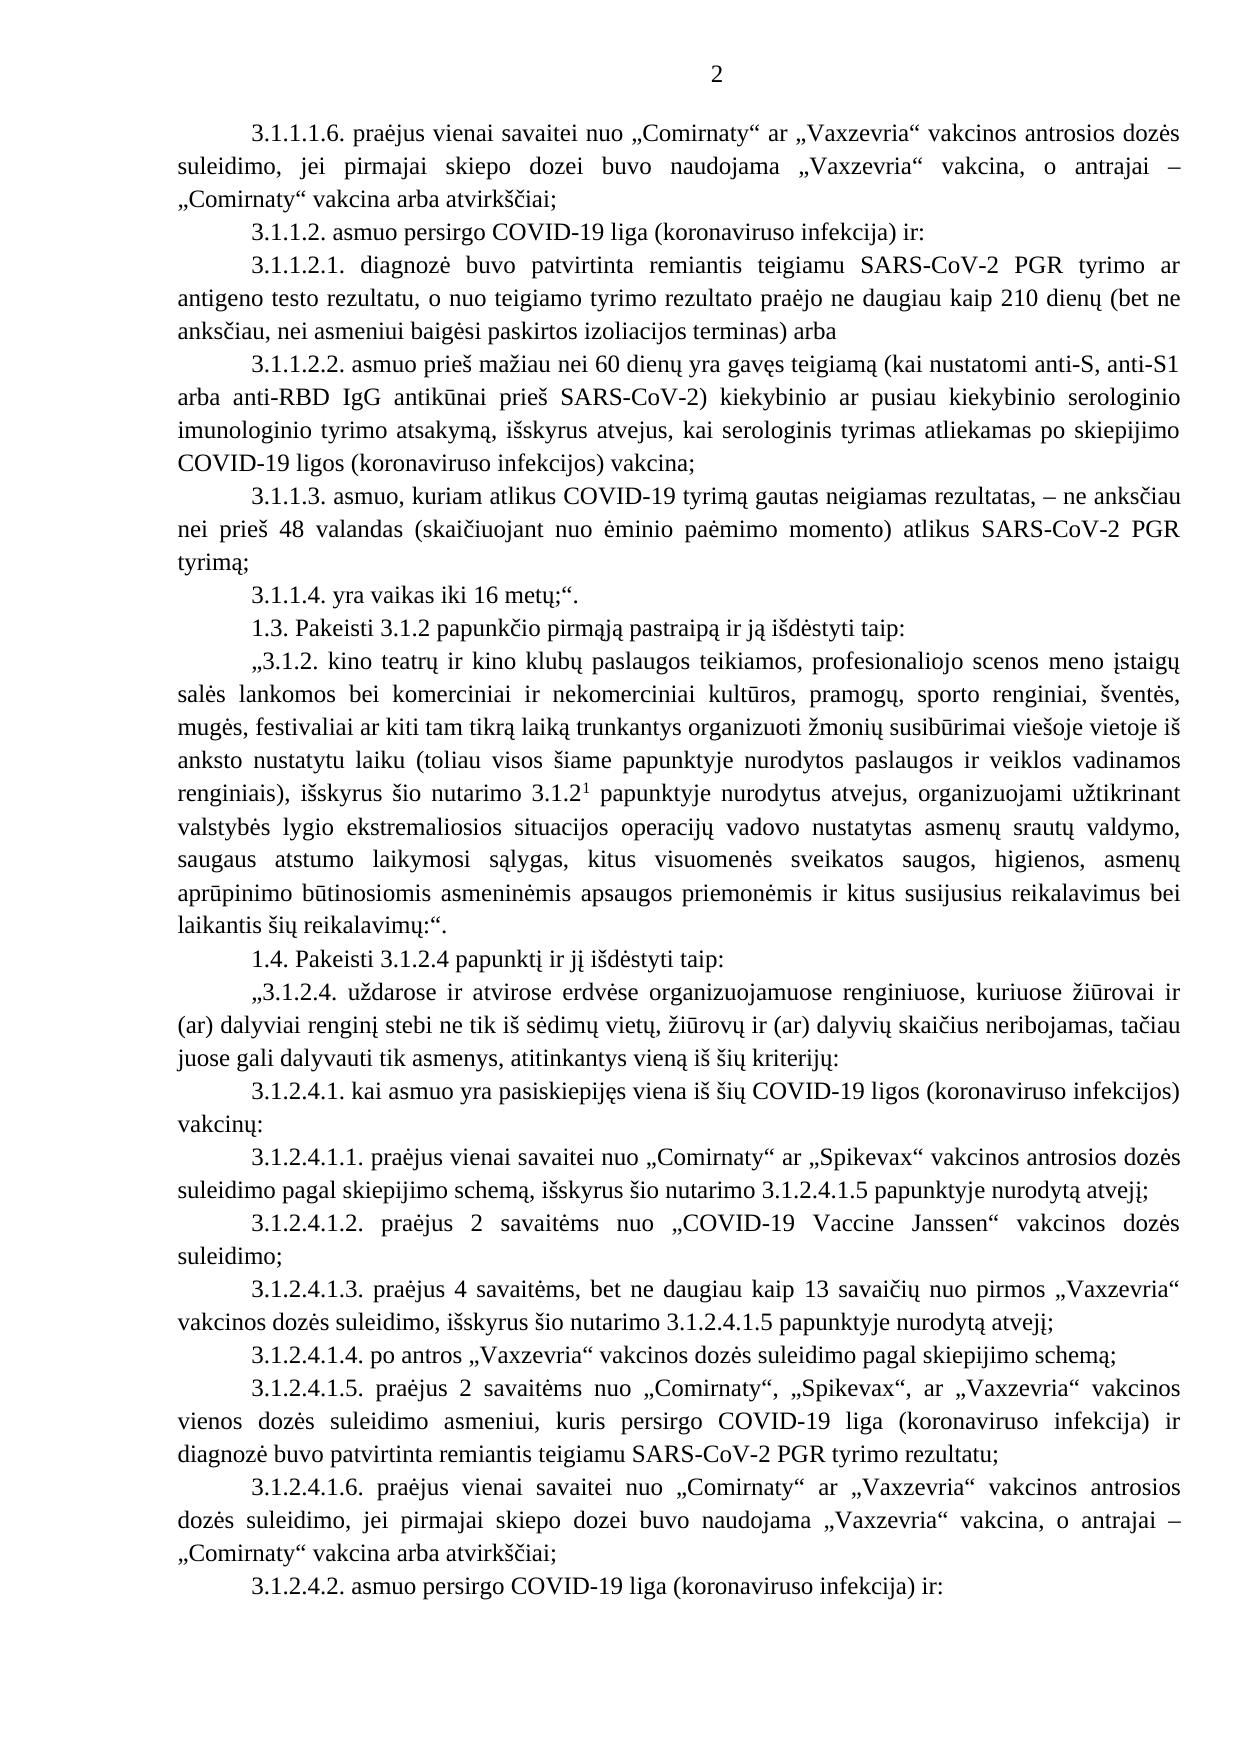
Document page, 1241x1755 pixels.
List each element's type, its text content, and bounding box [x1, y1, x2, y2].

text 3.1.2.4.1.1. praėjus vienai savaitei nuo „Comirnaty“ ar „Spikevax“ vakcinos antrosios dozės suleidimo pagal skiepijimo schemą, išskyrus šio nutarimo 3.1.2.4.1.5 papunktyje nurodytą atvejį; [177, 1142, 1181, 1203]
text 3.1.2.4.1.3. praėjus 4 savaitėms, bet ne daugiau kaip 13 savaičių nuo pirmos „Vaxzevria“ vakcinos dozės suleidimo, išskyrus šio nutarimo 3.1.2.4.1.5 papunktyje nurodytą atvejį; [177, 1274, 1181, 1336]
text 3.1.1.1.6. praėjus vienai savaitei nuo „Comirnaty“ ar „Vaxzevria“ vakcinos antrosios dozės suleidimo, jei pirmajai skiepo dozei buvo naudojama „Vaxzevria“ vakcina, o antrajai – „Comirnaty“ vakcina arba atvirkščiai; [177, 118, 1181, 213]
text 3.1.2.4.1.6. praėjus vienai savaitei nuo „Comirnaty“ ar „Vaxzevria“ vakcinos antrosios dozės suleidimo, jei pirmajai skiepo dozei buvo naudojama „Vaxzevria“ vakcina, o antrajai – „Comirnaty“ vakcina arba atvirkščiai; [177, 1472, 1181, 1567]
text 1.4. Pakeisti 3.1.2.4 papunktį ir jį išdėstyti taip: [177, 944, 1181, 972]
text 3.1.1.3. asmuo, kuriam atlikus COVID-19 tyrimą gautas neigiamas rezultatas, – ne anksčiau nei prieš 48 valandas (skaičiuojant nuo ėminio paėmimo momento) atlikus SARS-CoV-2 PGR tyrimą; [177, 481, 1181, 576]
text 3.1.1.4. yra vaikas iki 16 metų;“. [177, 580, 1181, 609]
text 3.1.2.4.1. kai asmuo yra pasiskiepijęs viena iš šių COVID-19 ligos (koronaviruso infekcijos) vakcinų: [177, 1076, 1181, 1137]
text 3.1.2.4.1.5. praėjus 2 savaitėms nuo „Comirnaty“, „Spikevax“, ar „Vaxzevria“ vakcinos vienos dozės suleidimo asmeniui, kuris persirgo COVID-19 liga (koronaviruso infekcija) ir diagnozė buvo patvirtinta remiantis teigiamu SARS-CoV-2 PGR tyrimo rezultatu; [177, 1373, 1181, 1468]
text „3.1.2.4. uždarose ir atvirose erdvėse organizuojamuose renginiuose, kuriuose žiūrovai ir (ar) dalyviai renginį stebi ne tik iš sėdimų vietų, žiūrovų ir (ar) dalyvių skaičius neribojamas, tačiau juose gali dalyvauti tik asmenys, atitinkantys vieną iš šių kriterijų: [177, 977, 1181, 1071]
text „3.1.2. kino teatrų ir kino klubų paslaugos teikiamos, profesionaliojo scenos meno įstaigų salės lankomos bei komerciniai ir nekomerciniai kultūros, pramogų, sporto renginiai, šventės, mugės, festivaliai ar kiti tam tikrą laiką trunkantys organizuoti žmonių susibūrimai viešoje vietoje iš anksto nustatytu laiku (toliau visos šiame papunktyje nurodytos paslaugos ir veiklos vadinamos renginiais), išskyrus šio nutarimo 3.1.21 papunktyje nurodytus atvejus, organizuojami užtikrinant valstybės lygio ekstremaliosios situacijos operacijų vadovo nustatytas asmenų srautų valdymo, saugaus atstumo laikymosi sąlygas, kitus visuomenės sveikatos saugos, higienos, asmenų aprūpinimo būtinosiomis asmeninėmis apsaugos priemonėmis ir kitus susijusius reikalavimus bei laikantis šių reikalavimų:“. [177, 646, 1181, 939]
text 3.1.1.2.1. diagnozė buvo patvirtinta remiantis teigiamu SARS-CoV-2 PGR tyrimo ar antigeno testo rezultatu, o nuo teigiamo tyrimo rezultato praėjo ne daugiau kaip 210 dienų (bet ne anksčiau, nei asmeniui baigėsi paskirtos izoliacijos terminas) arba [177, 250, 1181, 345]
text 3.1.1.2. asmuo persirgo COVID-19 liga (koronaviruso infekcija) ir: [177, 217, 1181, 246]
text 3.1.2.4.1.4. po antros „Vaxzevria“ vakcinos dozės suleidimo pagal skiepijimo schemą; [177, 1340, 1181, 1369]
text 3.1.2.4.2. asmuo persirgo COVID-19 liga (koronaviruso infekcija) ir: [177, 1571, 1181, 1600]
text 3.1.2.4.1.2. praėjus 2 savaitėms nuo „COVID-19 Vaccine Janssen“ vakcinos dozės suleidimo; [177, 1208, 1181, 1269]
text 3.1.1.2.2. asmuo prieš mažiau nei 60 dienų yra gavęs teigiamą (kai nustatomi anti-S, anti-S1 arba anti-RBD IgG antikūnai prieš SARS-CoV-2) kiekybinio ar pusiau kiekybinio serologinio imunologinio tyrimo atsakymą, išskyrus atvejus, kai serologinis tyrimas atliekamas po skiepijimo COVID-19 ligos (koronaviruso infekcijos) vakcina; [177, 349, 1181, 477]
text 1.3. Pakeisti 3.1.2 papunkčio pirmąją pastraipą ir ją išdėstyti taip: [177, 613, 1181, 642]
